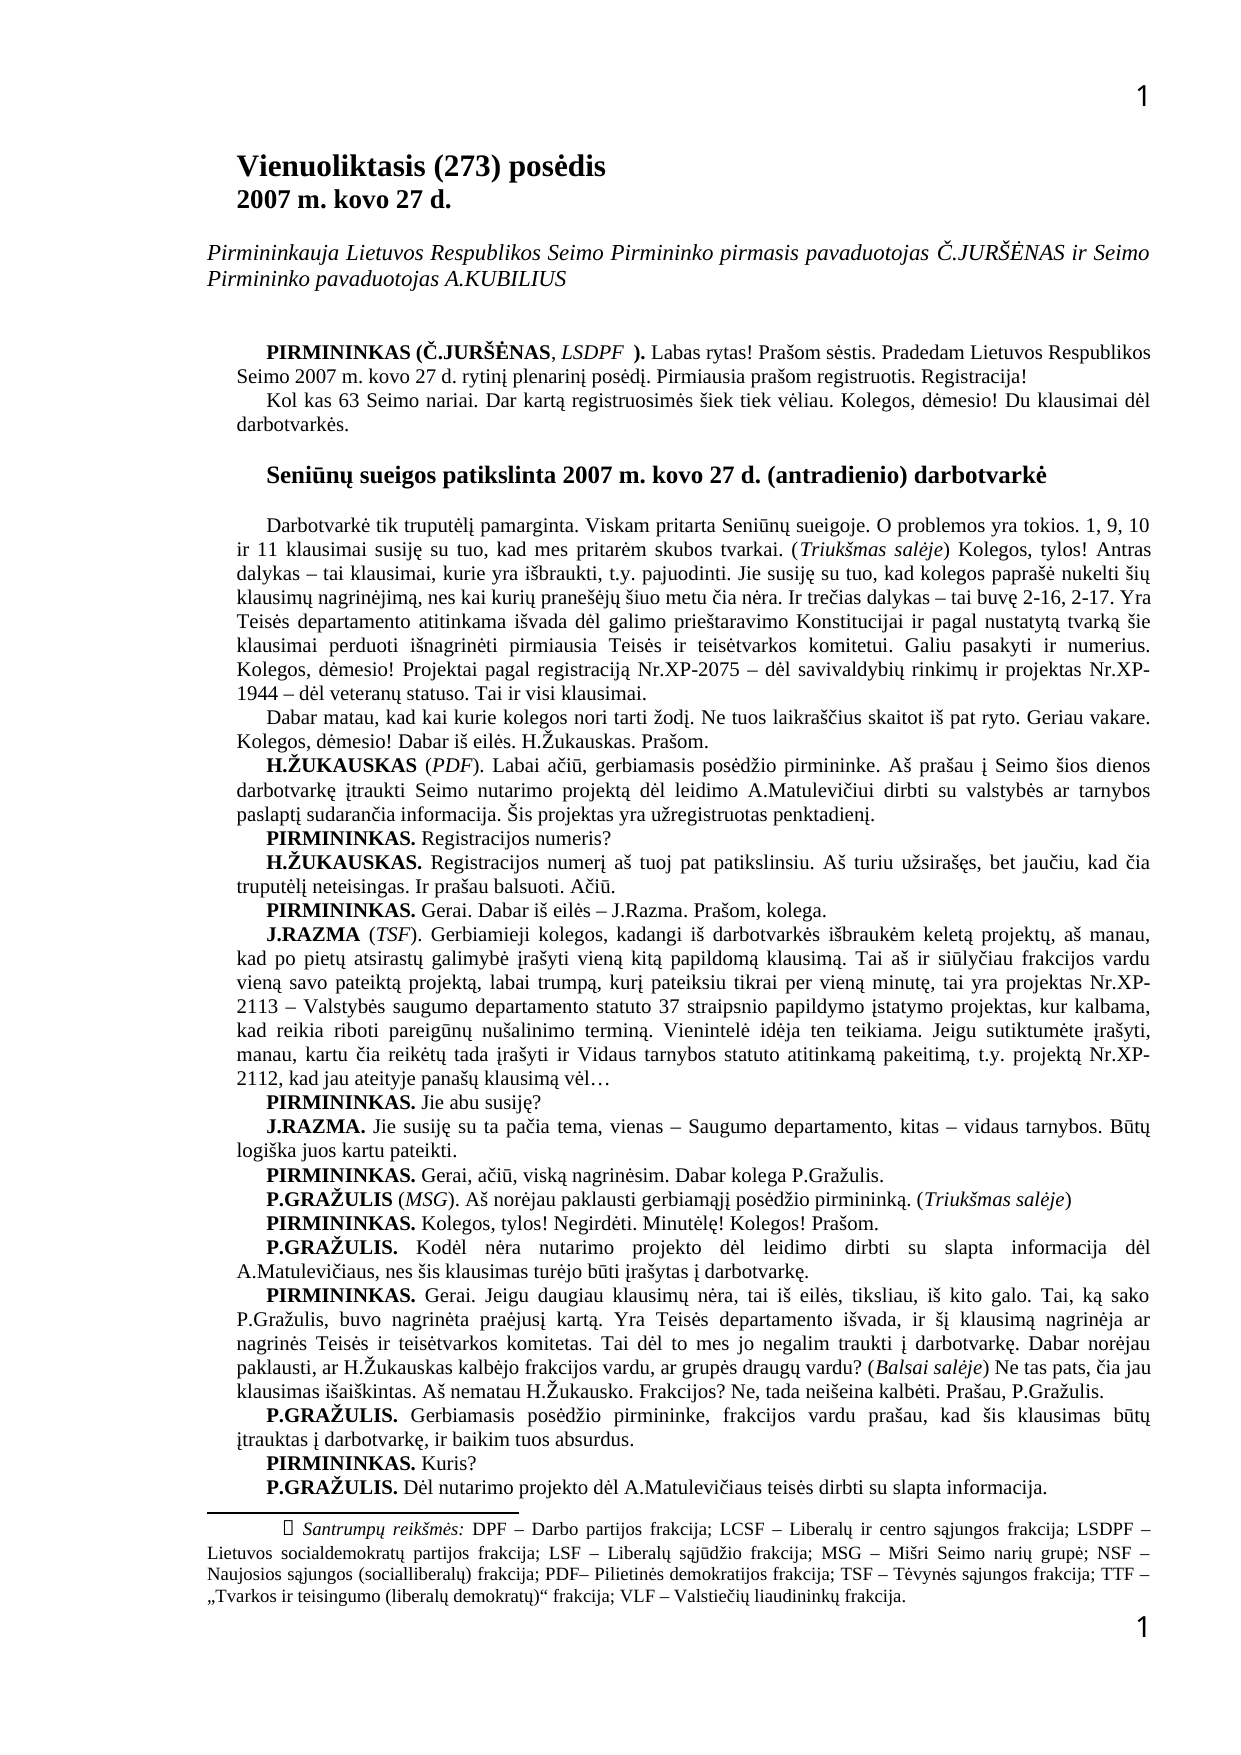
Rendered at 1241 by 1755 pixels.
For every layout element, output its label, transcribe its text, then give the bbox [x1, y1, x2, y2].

text PIRMININKAS. Jie abu susiję? [236, 1090, 1152, 1114]
text PIRMININKAS. Gerai. Jeigu daugiau klausimų nėra, tai iš eilės, tiksliau, iš kito galo. Tai, ką sako P.Gražulis, buvo nagrinėta praėjusį kartą. Yra Teisės departamento išvada, ir šį klausimą nagrinėja ar nagrinės Teisės ir teisėtvarkos komitetas. Tai dėl to mes jo negalim traukti į darbotvarkę. Dabar norėjau paklausti, ar H.Žukauskas kalbėjo frakcijos vardu, ar grupės draugų vardu? (Balsai salėje) Ne tas pats, čia jau klausimas išaiškintas. Aš nematau H.Žukausko. Frakcijos? Ne, tada neišeina kalbėti. Prašau, P.Gražulis. [236, 1283, 1152, 1403]
text Seniūnų sueigos patikslinta 2007 m. kovo 27 d. (antradienio) darbotvarkė [236, 460, 1152, 489]
text P.GRAŽULIS (MSG). Aš norėjau paklausti gerbiamąjį posėdžio pirmininką. (Triukšmas salėje) [236, 1187, 1152, 1211]
text PIRMININKAS. Gerai. Dabar iš eilės – J.Razma. Prašom, kolega. [236, 898, 1152, 922]
text J.RAZMA. Jie susiję su ta pačia tema, vienas – Saugumo departamento, kitas – vidaus tarnybos. Būtų logiška juos kartu pateikti. [236, 1114, 1152, 1162]
text Kol kas 63 Seimo nariai. Dar kartą registruosimės šiek tiek vėliau. Kolegos, dėmesio! Du klausimai dėl darbotvarkės. [236, 388, 1152, 436]
text PIRMININKAS (Č.JURŠĖNAS, LSDPF). Labas rytas! Prašom sėstis. Pradedam Lietuvos Respublikos Seimo 2007 m. kovo 27 d. rytinį plenarinį posėdį. Pirmiausia prašom registruotis. Registracija! [236, 340, 1152, 388]
text J.RAZMA (TSF). Gerbiamieji kolegos, kadangi iš darbotvarkės išbraukėm keletą projektų, aš manau, kad po pietų atsirastų galimybė įrašyti vieną kitą papildomą klausimą. Tai aš ir siūlyčiau frakcijos vardu vieną savo pateiktą projektą, labai trumpą, kurį pateiksiu tikrai per vieną minutę, tai yra projektas Nr.XP-2113 – Valstybės saugumo departamento statuto 37 straipsnio papildymo įstatymo projektas, kur kalbama, kad reikia riboti pareigūnų nušalinimo terminą. Vienintelė idėja ten teikiama. Jeigu sutiktumėte įrašyti, manau, kartu čia reikėtų tada įrašyti ir Vidaus tarnybos statuto atitinkamą pakeitimą, t.y. projektą Nr.XP-2112, kad jau ateityje panašų klausimą vėl… [236, 922, 1152, 1090]
text P.GRAŽULIS. Gerbiamasis posėdžio pirmininke, frakcijos vardu prašau, kad šis klausimas būtų įtrauktas į darbotvarkę, ir baikim tuos absurdus. [236, 1403, 1152, 1451]
text Vienuoliktasis (273) posėdis 2007 m. kovo 27 d. [236, 148, 1152, 215]
text PIRMININKAS. Gerai, ačiū, viską nagrinėsim. Dabar kolega P.Gražulis. [236, 1162, 1152, 1187]
text P.GRAŽULIS. Dėl nutarimo projekto dėl A.Matulevičiaus teisės dirbti su slapta informacija. [236, 1475, 1152, 1499]
text PIRMININKAS. Registracijos numeris? [236, 826, 1152, 850]
text H.ŽUKAUSKAS (PDF). Labai ačiū, gerbiamasis posėdžio pirmininke. Aš prašau į Seimo šios dienos darbotvarkę įtraukti Seimo nutarimo projektą dėl leidimo A.Matulevičiui dirbti su valstybės ar tarnybos paslaptį sudarančia informacija. Šis projektas yra užregistruotas penktadienį. [236, 753, 1152, 826]
text H.ŽUKAUSKAS. Registracijos numerį aš tuoj pat patikslinsiu. Aš turiu užsirašęs, bet jaučiu, kad čia truputėlį neteisingas. Ir prašau balsuoti. Ačiū. [236, 850, 1152, 898]
text PIRMININKAS. Kuris? [236, 1451, 1152, 1475]
text Darbotvarkė tik truputėlį pamarginta. Viskam pritarta Seniūnų sueigoje. O problemos yra tokios. 1, 9, 10 ir 11 klausimai susiję su tuo, kad mes pritarėm skubos tvarkai. (Triukšmas salėje) Kolegos, tylos! Antras dalykas – tai klausimai, kurie yra išbraukti, t.y. pajuodinti. Jie susiję su tuo, kad kolegos paprašė nukelti šių klausimų nagrinėjimą, nes kai kurių pranešėjų šiuo metu čia nėra. Ir trečias dalykas – tai buvę 2-16, 2-17. Yra Teisės departamento atitinkama išvada dėl galimo prieštaravimo Konstitucijai ir pagal nustatytą tvarką šie klausimai perduoti išnagrinėti pirmiausia Teisės ir teisėtvarkos komitetui. Galiu pasakyti ir numerius. Kolegos, dėmesio! Projektai pagal registraciją Nr.XP-2075 – dėl savivaldybių rinkimų ir projektas Nr.XP-1944 – dėl veteranų statuso. Tai ir visi klausimai. [236, 513, 1152, 705]
text Santrumpų reikšmės: DPF – Darbo partijos frakcija; LCSF – Liberalų ir centro sąjungos frakcija; LSDPF – Lietuvos socialdemokratų partijos frakcija; LSF – Liberalų sąjūdžio frakcija; MSG – Mišri Seimo narių grupė; NSF – Naujosios sąjungos (socialliberalų) frakcija; PDF– Pilietinės demokratijos frakcija; TSF – Tėvynės sąjungos frakcija; TTF – „Tvarkos ir teisingumo (liberalų demokratų)“ frakcija; VLF – Valstiečių liaudininkų frakcija. [207, 1513, 1152, 1606]
text Pirmininkauja Lietuvos Respublikos Seimo Pirmininko pirmasis pavaduotojas Č.JURŠĖNAS ir Seimo Pirmininko pavaduotojas A.KUBILIUS [207, 239, 1152, 292]
text P.GRAŽULIS. Kodėl nėra nutarimo projekto dėl leidimo dirbti su slapta informacija dėl A.Matulevičiaus, nes šis klausimas turėjo būti įrašytas į darbotvarkę. [236, 1235, 1152, 1283]
text Dabar matau, kad kai kurie kolegos nori tarti žodį. Ne tuos laikraščius skaitot iš pat ryto. Geriau vakare. Kolegos, dėmesio! Dabar iš eilės. H.Žukauskas. Prašom. [236, 705, 1152, 753]
text PIRMININKAS. Kolegos, tylos! Negirdėti. Minutėlę! Kolegos! Prašom. [236, 1211, 1152, 1235]
